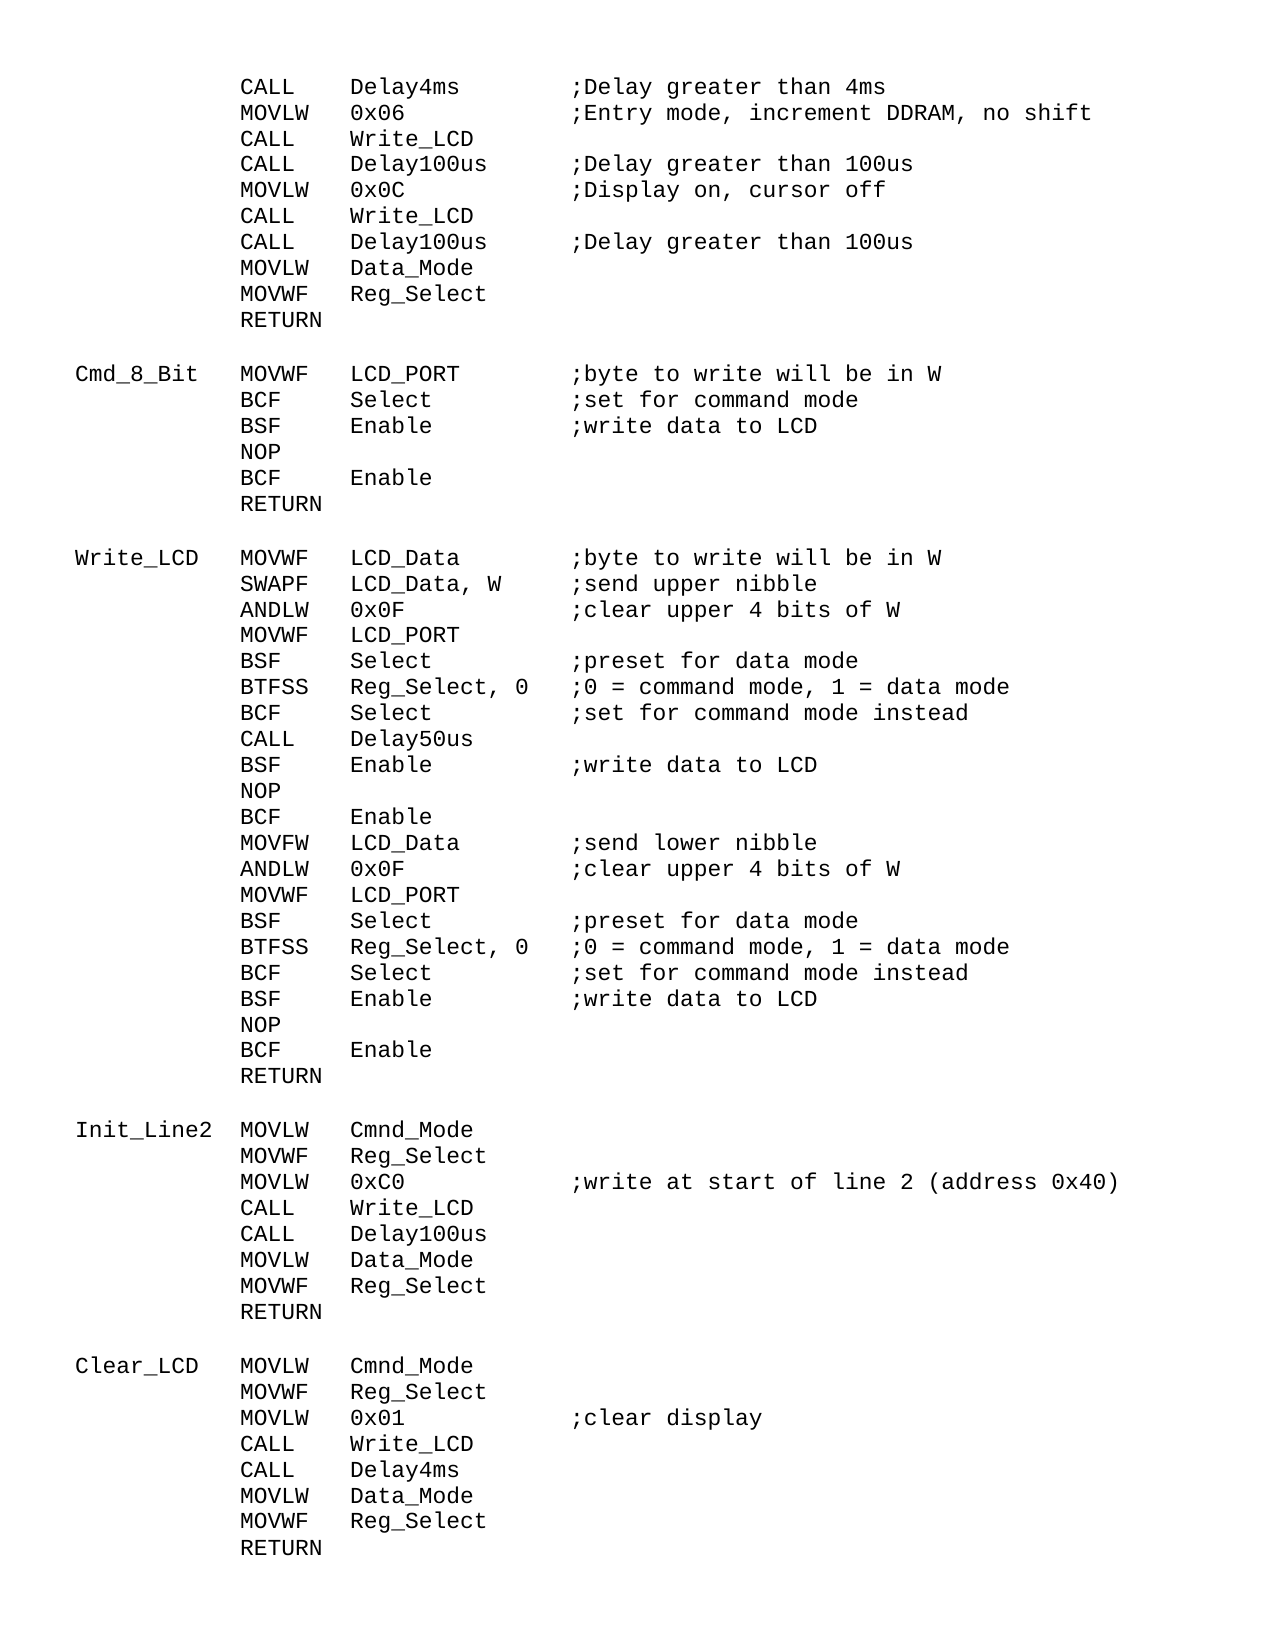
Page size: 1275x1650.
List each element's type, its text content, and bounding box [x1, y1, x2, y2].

text BCF Enable [75, 466, 1200, 492]
text NOP [75, 779, 1200, 805]
text BCF Enable [75, 805, 1200, 831]
text BSF Enable ;write data to LCD [75, 753, 1200, 779]
text CALL Delay100us [75, 1222, 1200, 1248]
text MOVLW 0x06 ;Entry mode, increment DDRAM, no shift [75, 101, 1200, 127]
text SWAPF LCD_Data, W ;send upper nibble [75, 572, 1200, 598]
text RETURN [75, 492, 1200, 518]
text BCF Enable [75, 1039, 1200, 1065]
text RETURN [75, 1536, 1200, 1562]
text BTFSS Reg_Select, 0 ;0 = command mode, 1 = data mode [75, 676, 1200, 702]
text MOVLW 0x01 ;clear display [75, 1406, 1200, 1432]
text RETURN [75, 308, 1200, 334]
text MOVWF LCD_PORT [75, 624, 1200, 650]
text Write_LCD MOVWF LCD_Data ;byte to write will be in W [75, 546, 1200, 572]
text BSF Select ;preset for data mode [75, 650, 1200, 676]
text MOVFW LCD_Data ;send lower nibble [75, 831, 1200, 857]
text MOVLW Data_Mode [75, 1248, 1200, 1274]
text MOVLW 0xC0 ;write at start of line 2 (address 0x40) [75, 1171, 1200, 1197]
text CALL Write_LCD [75, 1197, 1200, 1222]
text CALL Delay4ms [75, 1458, 1200, 1484]
text BCF Select ;set for command mode instead [75, 961, 1200, 987]
text BSF Select ;preset for data mode [75, 909, 1200, 935]
text MOVLW Data_Mode [75, 1484, 1200, 1510]
text ANDLW 0x0F ;clear upper 4 bits of W [75, 857, 1200, 883]
text BCF Select ;set for command mode instead [75, 702, 1200, 728]
text MOVLW Data_Mode [75, 257, 1200, 282]
text CALL Write_LCD [75, 127, 1200, 153]
text BCF Select ;set for command mode [75, 388, 1200, 414]
text Cmd_8_Bit MOVWF LCD_PORT ;byte to write will be in W [75, 362, 1200, 388]
text NOP [75, 440, 1200, 466]
text RETURN [75, 1065, 1200, 1091]
text BTFSS Reg_Select, 0 ;0 = command mode, 1 = data mode [75, 935, 1200, 961]
text CALL Delay50us [75, 728, 1200, 753]
text BSF Enable ;write data to LCD [75, 987, 1200, 1013]
text CALL Delay4ms ;Delay greater than 4ms [75, 75, 1200, 101]
text CALL Delay100us ;Delay greater than 100us [75, 153, 1200, 179]
text Init_Line2 MOVLW Cmnd_Mode [75, 1119, 1200, 1145]
text MOVWF Reg_Select [75, 1380, 1200, 1406]
text MOVWF Reg_Select [75, 282, 1200, 308]
text RETURN [75, 1300, 1200, 1326]
text MOVLW 0x0C ;Display on, cursor off [75, 179, 1200, 205]
text MOVWF LCD_PORT [75, 883, 1200, 909]
text CALL Delay100us ;Delay greater than 100us [75, 231, 1200, 257]
text ANDLW 0x0F ;clear upper 4 bits of W [75, 598, 1200, 624]
text MOVWF Reg_Select [75, 1274, 1200, 1300]
text MOVWF Reg_Select [75, 1145, 1200, 1171]
text CALL Write_LCD [75, 205, 1200, 231]
text BSF Enable ;write data to LCD [75, 414, 1200, 440]
text NOP [75, 1013, 1200, 1039]
text CALL Write_LCD [75, 1432, 1200, 1458]
text MOVWF Reg_Select [75, 1510, 1200, 1536]
text Clear_LCD MOVLW Cmnd_Mode [75, 1354, 1200, 1380]
